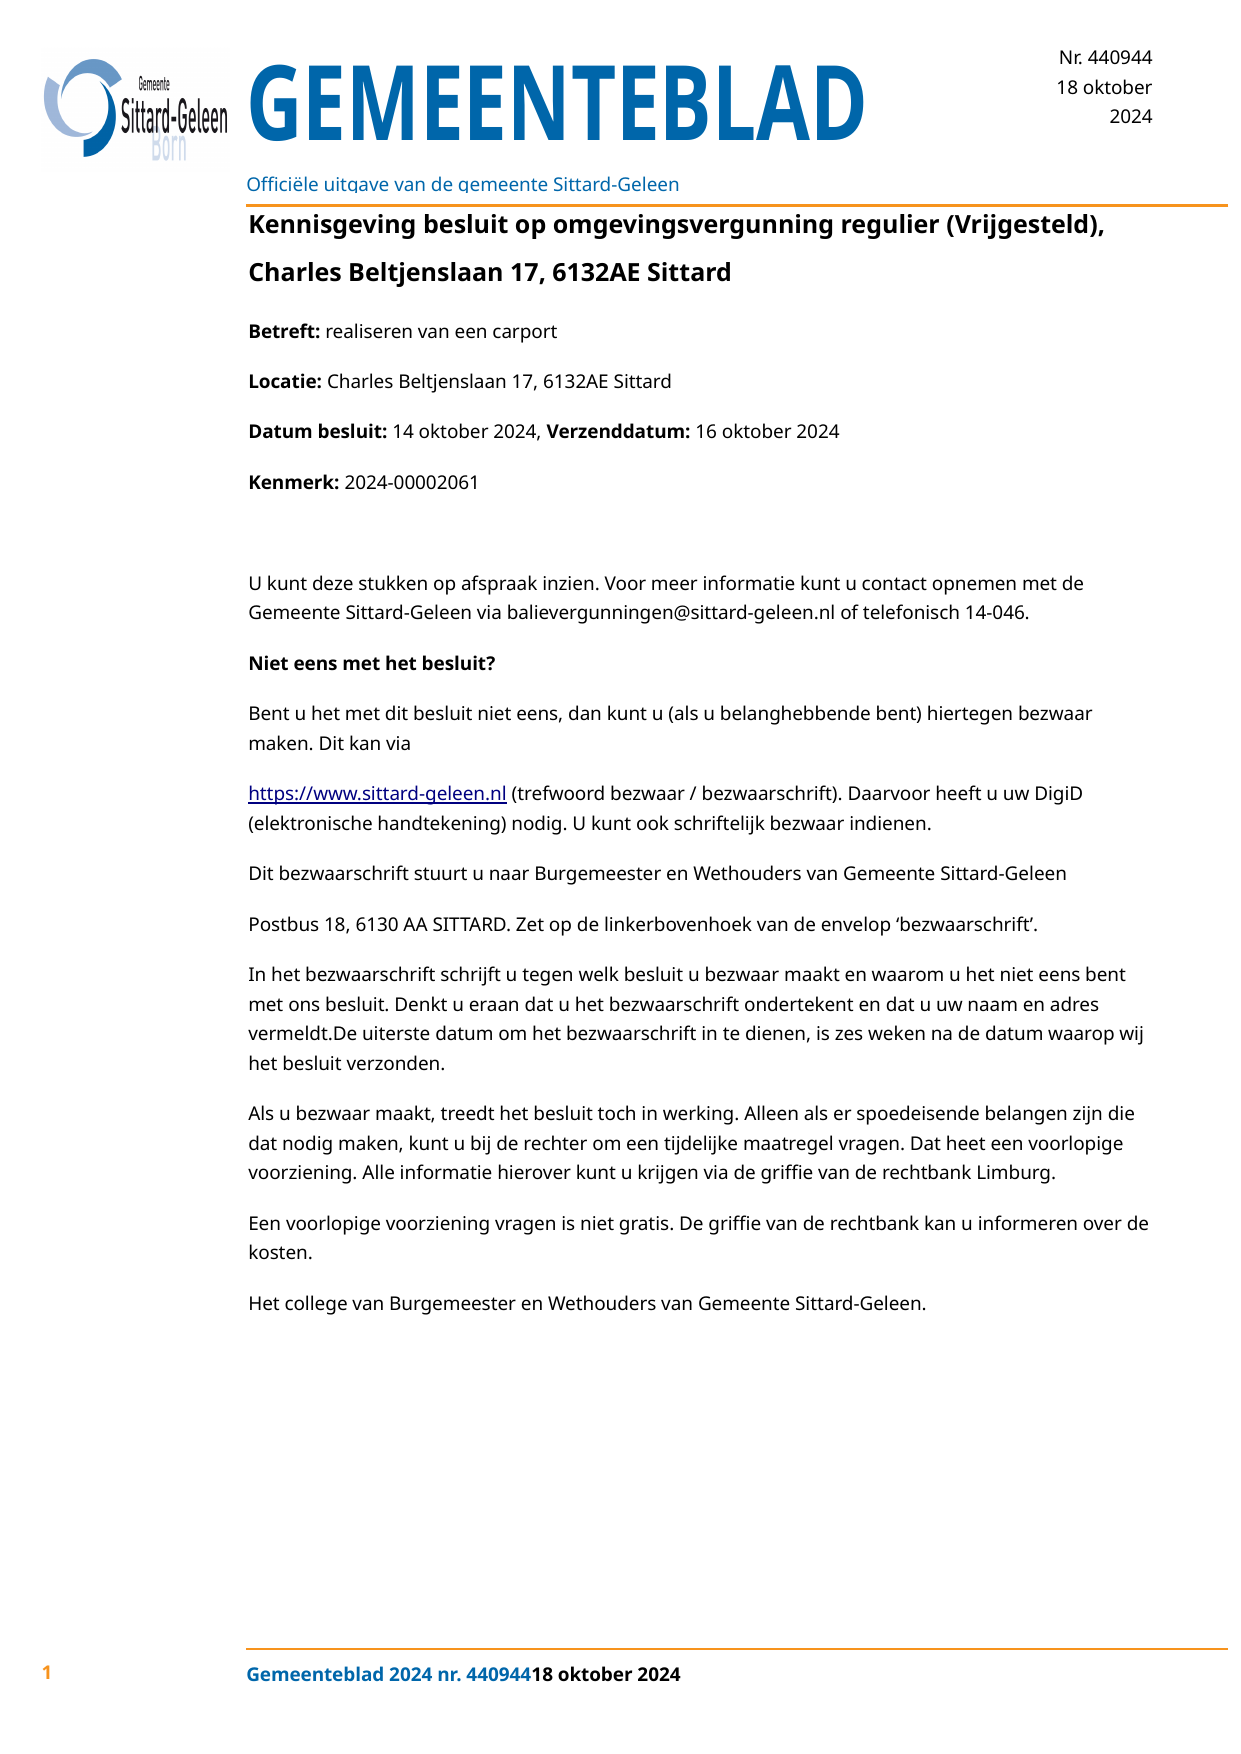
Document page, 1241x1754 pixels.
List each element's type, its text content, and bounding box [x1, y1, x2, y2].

text Datum besluit: 14 oktober 2024, Verzenddatum: 16 oktober 2024 [248, 419, 1152, 444]
text Bent u het met dit besluit niet eens, dan kunt u (als u belanghebbende bent) hiertegen bezwaar maken. Dit kan via [248, 700, 1152, 756]
text https://www.sittard-geleen.nl (trefwoord bezwaar / bezwaarschrift). Daarvoor heeft u uw DigiD (elektronische handtekening) nodig. U kunt ook schriftelijk bezwaar indienen. [248, 780, 1152, 836]
text Dit bezwaarschrift stuurt u naar Burgemeester en Wethouders van Gemeente Sittard-Geleen [248, 860, 1152, 886]
text Betreft: realiseren van een carport [248, 318, 1152, 344]
text Kennisgeving besluit op omgevingsvergunning regulier (Vrijgesteld), Charles Beltjenslaan 17, 6132AE Sittard [248, 207, 1152, 288]
text U kunt deze stukken op afspraak inzien. Voor meer informatie kunt u contact opnemen met de Gemeente Sittard-Geleen via balievergunningen@sittard-geleen.nl of telefonisch 14-046. [248, 570, 1152, 625]
text In het bezwaarschrift schrijft u tegen welk besluit u bezwaar maakt en waarom u het niet eens bent met ons besluit. Denkt u eraan dat u het bezwaarschrift ondertekent en dat u uw naam en adres vermeldt.De uiterste datum om het bezwaarschrift in te dienen, is zes weken na de datum waarop wij het besluit verzonden. [248, 961, 1152, 1076]
text Als u bezwaar maakt, treedt het besluit toch in werking. Alleen als er spoedeisende belangen zijn die dat nodig maken, kunt u bij de rechter om een tijdelijke maatregel vragen. Dat heet een voorlopige voorziening. Alle informatie hierover kunt u krijgen via de griffie van de rechtbank Limburg. [248, 1100, 1152, 1185]
text Het college van Burgemeester en Wethouders van Gemeente Sittard-Geleen. [248, 1290, 1152, 1316]
picture [41, 47, 231, 172]
text Een voorlopige voorziening vragen is niet gratis. De griffie van de rechtbank kan u informeren over de kosten. [248, 1210, 1152, 1265]
text Kenmerk: 2024-00002061 [248, 469, 1152, 495]
text Postbus 18, 6130 AA SITTARD. Zet op de linkerbovenhoek van de envelop ‘bezwaarschrift’. [248, 911, 1152, 937]
text Niet eens met het besluit? [248, 650, 1152, 676]
text Locatie: Charles Beltjenslaan 17, 6132AE Sittard [248, 368, 1152, 394]
